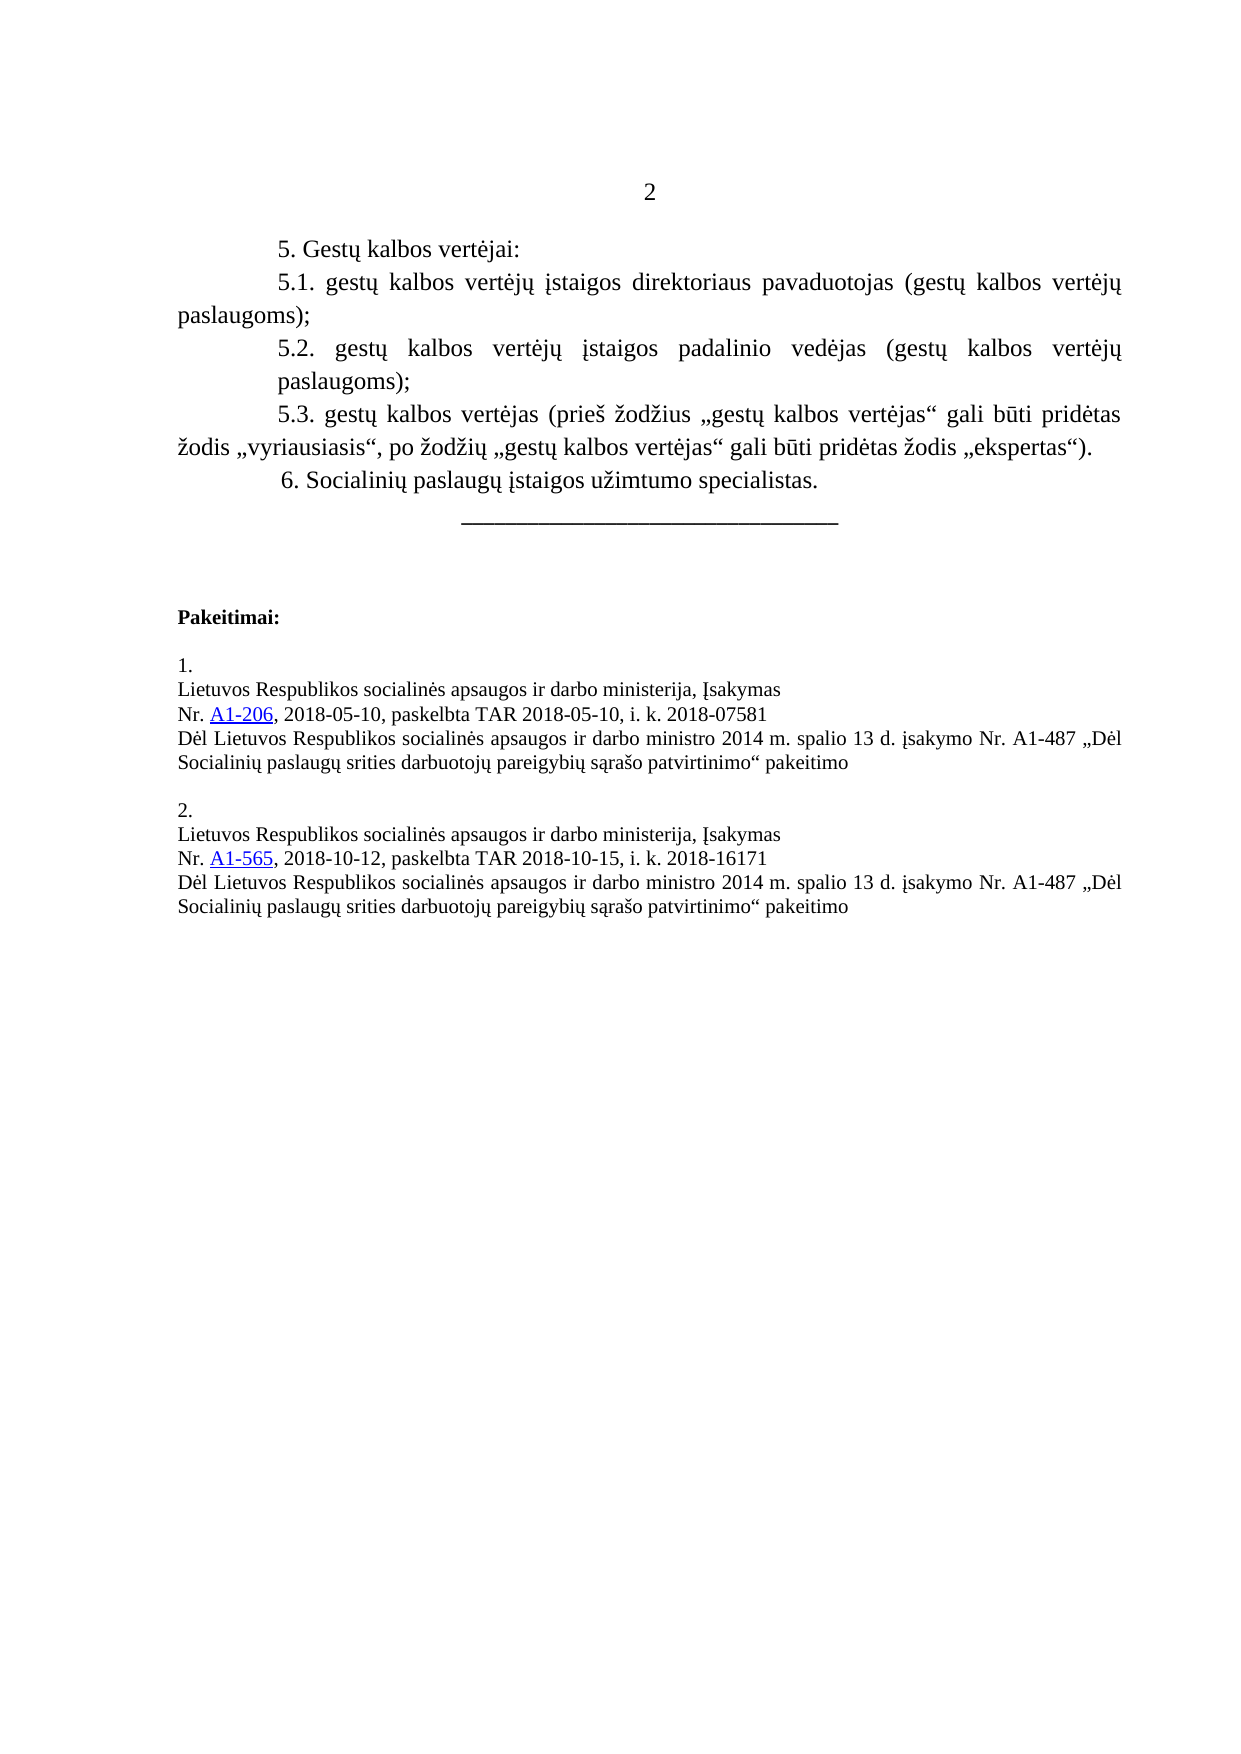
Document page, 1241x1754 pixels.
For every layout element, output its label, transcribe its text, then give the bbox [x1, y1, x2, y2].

text 5.2. gestų kalbos vertėjų įstaigos padalinio vedėjas (gestų kalbos vertėjų paslaugoms); [277, 333, 1122, 395]
text __________________________________ [177, 494, 1122, 528]
text 2. [177, 798, 1122, 822]
text 5. Gestų kalbos vertėjai: [277, 234, 1122, 263]
text Dėl Lietuvos Respublikos socialinės apsaugos ir darbo ministro 2014 m. spalio 13 d. įsakymo Nr. A1-487 „Dėl Socialinių paslaugų srities darbuotojų pareigybių sąrašo patvirtinimo“ pakeitimo [177, 726, 1122, 774]
text 5.1. gestų kalbos vertėjų įstaigos direktoriaus pavaduotojas (gestų kalbos vertėjų paslaugoms); [177, 267, 1122, 329]
text Pakeitimai: [177, 605, 1122, 629]
text Nr. A1-206, 2018-05-10, paskelbta TAR 2018-05-10, i. k. 2018-07581 [177, 701, 1122, 726]
text Dėl Lietuvos Respublikos socialinės apsaugos ir darbo ministro 2014 m. spalio 13 d. įsakymo Nr. A1-487 „Dėl Socialinių paslaugų srities darbuotojų pareigybių sąrašo patvirtinimo“ pakeitimo [177, 870, 1122, 918]
text 6. Socialinių paslaugų įstaigos užimtumo specialistas. [177, 466, 1122, 494]
text 1. [177, 653, 1122, 677]
text Lietuvos Respublikos socialinės apsaugos ir darbo ministerija, Įsakymas [177, 822, 1122, 846]
text Nr. A1-565, 2018-10-12, paskelbta TAR 2018-10-15, i. k. 2018-16171 [177, 846, 1122, 870]
text Lietuvos Respublikos socialinės apsaugos ir darbo ministerija, Įsakymas [177, 677, 1122, 701]
text 5.3. gestų kalbos vertėjas (prieš žodžius „gestų kalbos vertėjas“ gali būti pridėtas žodis „vyriausiasis“, po žodžių „gestų kalbos vertėjas“ gali būti pridėtas žodis „ekspertas“). [177, 399, 1122, 461]
